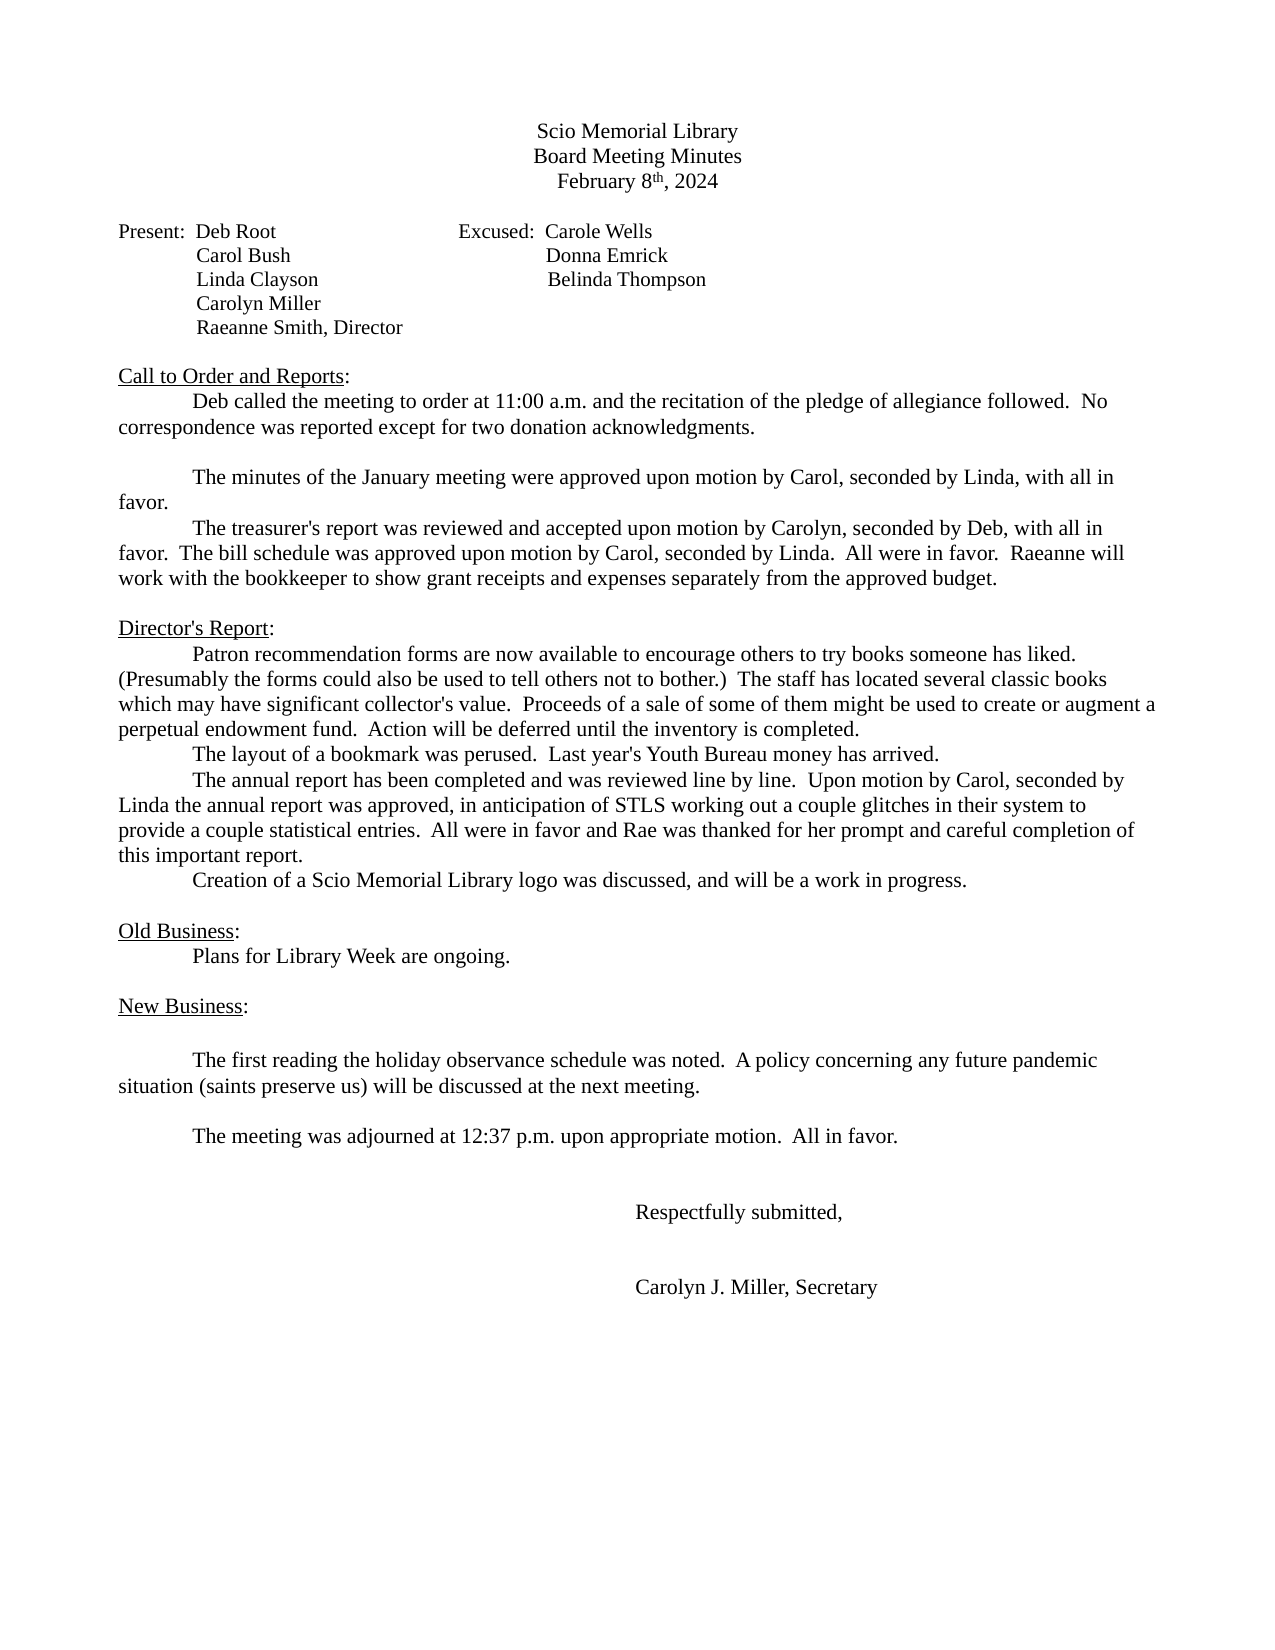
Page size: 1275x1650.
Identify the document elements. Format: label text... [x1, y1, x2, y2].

text Patron recommendation forms are now available to encourage others to try books someone has liked. (Presumably the forms could also be used to tell others not to bother.) The staff has located several classic books which may have significant collector's value. Proceeds of a sale of some of them might be used to create or augment a perpetual endowment fund. Action will be deferred until the inventory is completed. [118, 641, 1157, 741]
text Plans for Library Week are ongoing. [118, 943, 1157, 968]
text The first reading the holiday observance schedule was noted. A policy concerning any future pandemic situation (saints preserve us) will be discussed at the next meeting. [118, 1047, 1157, 1098]
text Carol Bush Donna Emrick [118, 243, 1157, 267]
text Creation of a Scio Memorial Library logo was discussed, and will be a work in progress. [118, 867, 1157, 893]
text The annual report has been completed and was reviewed line by line. Upon motion by Carol, seconded by Linda the annual report was approved, in anticipation of STLS working out a couple glitches in their system to provide a couple statistical entries. All were in favor and Rae was thanked for her prompt and careful completion of this important report. [118, 767, 1157, 867]
text Present: Deb Root Excused: Carole Wells [118, 219, 1157, 243]
text Scio Memorial Library [118, 118, 1157, 143]
text Director's Report: [118, 615, 1157, 641]
text New Business: [118, 993, 1157, 1019]
text Board Meeting Minutes [118, 143, 1157, 168]
text The meeting was adjourned at 12:37 p.m. upon appropriate motion. All in favor. [118, 1123, 1157, 1148]
text Linda Clayson Belinda Thompson [118, 267, 1157, 291]
text February 8th, 2024 [118, 168, 1157, 194]
text The layout of a bookmark was perused. Last year's Youth Bureau money has arrived. [118, 741, 1157, 767]
text Carolyn J. Miller, Secretary [118, 1274, 1157, 1299]
text Carolyn Miller [118, 291, 1157, 315]
text Deb called the meeting to order at 11:00 a.m. and the recitation of the pledge of allegiance followed. No correspondence was reported except for two donation acknowledgments. [118, 388, 1157, 439]
text Respectfully submitted, [118, 1199, 1157, 1249]
text The minutes of the January meeting were approved upon motion by Carol, seconded by Linda, with all in favor. [118, 464, 1157, 514]
text Raeanne Smith, Director [118, 315, 1157, 339]
text The treasurer's report was reviewed and accepted upon motion by Carolyn, seconded by Deb, with all in favor. The bill schedule was approved upon motion by Carol, seconded by Linda. All were in favor. Raeanne will work with the bookkeeper to show grant receipts and expenses separately from the approved budget. [118, 514, 1157, 590]
text Old Business: [118, 918, 1157, 943]
text Call to Order and Reports: [118, 363, 1157, 388]
